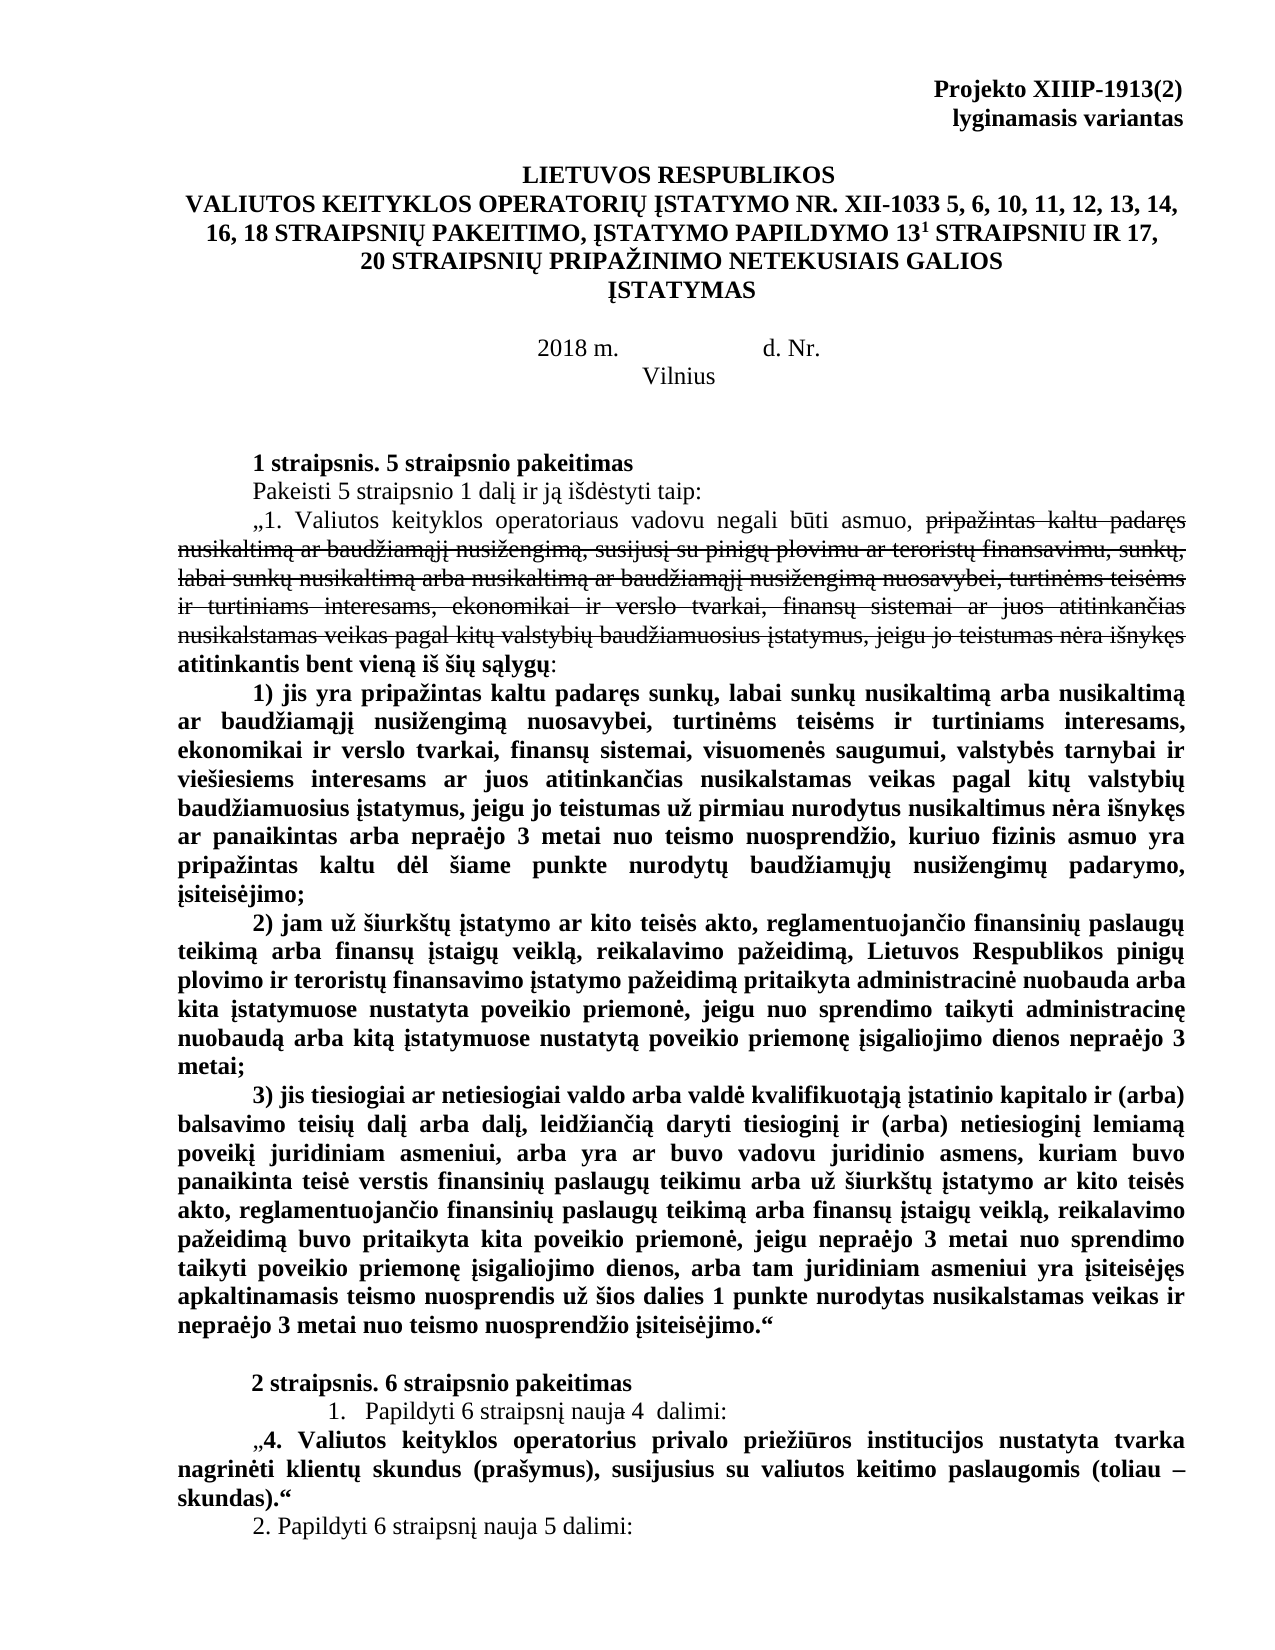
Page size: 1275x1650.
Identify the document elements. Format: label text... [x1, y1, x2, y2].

text 2. Papildyti 6 straipsnį nauja 5 dalimi: [177, 1511, 1186, 1540]
text Pakeisti 5 straipsnio 1 dalį ir ją išdėstyti taip: [177, 476, 1186, 505]
text „1. Valiutos keityklos operatoriaus vadovu negali būti asmuo, pripažintas kaltu padaręs nusikaltimą ar baudžiamąjį nusižengimą, susijusį su pinigų plovimu ar teroristų finansavimu, sunkų, labai sunkų nusikaltimą arba nusikaltimą ar baudžiamąjį nusižengimą nuosavybei, turtinėms teisėms ir turtiniams interesams, ekonomikai ir verslo tvarkai, finansų sistemai ar juos atitinkančias nusikalstamas veikas pagal kitų valstybių baudžiamuosius įstatymus, jeigu jo teistumas nėra išnykęs atitinkantis bent vieną iš šių sąlygų: [177, 637, 1186, 678]
text lyginamasis variantas [852, 103, 1186, 131]
text 2018 m. d. Nr. [177, 333, 1186, 361]
text Projekto XIIIP-1913(2) [852, 74, 1186, 103]
text „1. Valiutos keityklos operatoriaus vadovu negali būti asmuo, pripažintas kaltu padaręs nusikaltimą ar baudžiamąjį nusižengimą, susijusį su pinigų plovimu ar teroristų finansavimu, sunkų, labai sunkų nusikaltimą arba nusikaltimą ar baudžiamąjį nusižengimą nuosavybei, turtinėms teisėms ir turtiniams interesams, ekonomikai ir verslo tvarkai, finansų sistemai ar juos atitinkančias nusikalstamas veikas pagal kitų valstybių baudžiamuosius įstatymus, jeigu jo teistumas nėra išnykęs atitinkantis bent vieną iš šių sąlygų: [177, 550, 1186, 578]
text 1 straipsnis. 5 straipsnio pakeitimas [177, 448, 1186, 476]
text 2) jam už šiurkštų įstatymo ar kito teisės akto, reglamentuojančio finansinių paslaugų teikimą arba finansų įstaigų veiklą, reikalavimo pažeidimą, Lietuvos Respublikos pinigų plovimo ir teroristų finansavimo įstatymo pažeidimą pritaikyta administracinė nuobauda arba kita įstatymuose nustatyta poveikio priemonė, jeigu nuo sprendimo taikyti administracinę nuobaudą arba kitą įstatymuose nustatytą poveikio priemonę įsigaliojimo dienos nepraėjo 3 metai; [177, 908, 1186, 1080]
text 2 straipsnis. 6 straipsnio pakeitimas [177, 1368, 1186, 1396]
text „1. Valiutos keityklos operatoriaus vadovu negali būti asmuo, pripažintas kaltu padaręs nusikaltimą ar baudžiamąjį nusižengimą, susijusį su pinigų plovimu ar teroristų finansavimu, sunkų, labai sunkų nusikaltimą arba nusikaltimą ar baudžiamąjį nusižengimą nuosavybei, turtinėms teisėms ir turtiniams interesams, ekonomikai ir verslo tvarkai, finansų sistemai ar juos atitinkančias nusikalstamas veikas pagal kitų valstybių baudžiamuosius įstatymus, jeigu jo teistumas nėra išnykęs atitinkantis bent vieną iš šių sąlygų: [177, 580, 1186, 607]
text „1. Valiutos keityklos operatoriaus vadovu negali būti asmuo, pripažintas kaltu padaręs nusikaltimą ar baudžiamąjį nusižengimą, susijusį su pinigų plovimu ar teroristų finansavimu, sunkų, labai sunkų nusikaltimą arba nusikaltimą ar baudžiamąjį nusižengimą nuosavybei, turtinėms teisėms ir turtiniams interesams, ekonomikai ir verslo tvarkai, finansų sistemai ar juos atitinkančias nusikalstamas veikas pagal kitų valstybių baudžiamuosius įstatymus, jeigu jo teistumas nėra išnykęs atitinkantis bent vieną iš šių sąlygų: [177, 608, 1186, 636]
text VALIUTOS KEITYKLOS OPERATORIŲ ĮSTATYMO NR. XII-1033 5, 6, 10, 11, 12, 13, 14, 16, 18 STRAIPSNIŲ PAKEITIMO, ĮSTATYMO PAPILDYMO 131 STRAIPSNIU IR 17, 20 STRAIPSNIŲ PRIPAŽINIMO NETEKUSIAIS GALIOS [177, 189, 1186, 275]
text 3) jis tiesiogiai ar netiesiogiai valdo arba valdė kvalifikuotąją įstatinio kapitalo ir (arba) balsavimo teisių dalį arba dalį, leidžiančią daryti tiesioginį ir (arba) netiesioginį lemiamą poveikį juridiniam asmeniui, arba yra ar buvo vadovu juridinio asmens, kuriam buvo panaikinta teisė verstis finansinių paslaugų teikimu arba už šiurkštų įstatymo ar kito teisės akto, reglamentuojančio finansinių paslaugų teikimą arba finansų įstaigų veiklą, reikalavimo pažeidimą buvo pritaikyta kita poveikio priemonė, jeigu nepraėjo 3 metai nuo sprendimo taikyti poveikio priemonę įsigaliojimo dienos, arba tam juridiniam asmeniui yra įsiteisėjęs apkaltinamasis teismo nuosprendis už šios dalies 1 punkte nurodytas nusikalstamas veikas ir nepraėjo 3 metai nuo teismo nuosprendžio įsiteisėjimo.“ [177, 1080, 1186, 1339]
text Vilnius [177, 361, 1186, 390]
text „4. Valiutos keityklos operatorius privalo priežiūros institucijos nustatyta tvarka nagrinėti klientų skundus (prašymus), susijusius su valiutos keitimo paslaugomis (toliau –skundas).“ [177, 1425, 1186, 1511]
text „1. Valiutos keityklos operatoriaus vadovu negali būti asmuo, pripažintas kaltu padaręs nusikaltimą ar baudžiamąjį nusižengimą, susijusį su pinigų plovimu ar teroristų finansavimu, sunkų, labai sunkų nusikaltimą arba nusikaltimą ar baudžiamąjį nusižengimą nuosavybei, turtinėms teisėms ir turtiniams interesams, ekonomikai ir verslo tvarkai, finansų sistemai ar juos atitinkančias nusikalstamas veikas pagal kitų valstybių baudžiamuosius įstatymus, jeigu jo teistumas nėra išnykęs atitinkantis bent vieną iš šių sąlygų: [177, 505, 1186, 549]
text ĮSTATYMAS [177, 275, 1186, 304]
list Papildyti 6 straipsnį nauja 4 dalimi: [327, 1396, 1186, 1425]
text 1) jis yra pripažintas kaltu padaręs sunkų, labai sunkų nusikaltimą arba nusikaltimą ar baudžiamąjį nusižengimą nuosavybei, turtinėms teisėms ir turtiniams interesams, ekonomikai ir verslo tvarkai, finansų sistemai, visuomenės saugumui, valstybės tarnybai ir viešiesiems interesams ar juos atitinkančias nusikalstamas veikas pagal kitų valstybių baudžiamuosius įstatymus, jeigu jo teistumas už pirmiau nurodytus nusikaltimus nėra išnykęs ar panaikintas arba nepraėjo 3 metai nuo teismo nuosprendžio, kuriuo fizinis asmuo yra pripažintas kaltu dėl šiame punkte nurodytų baudžiamųjų nusižengimų padarymo, įsiteisėjimo; [177, 678, 1186, 908]
text LIETUVOS RESPUBLIKOS [177, 160, 1186, 189]
